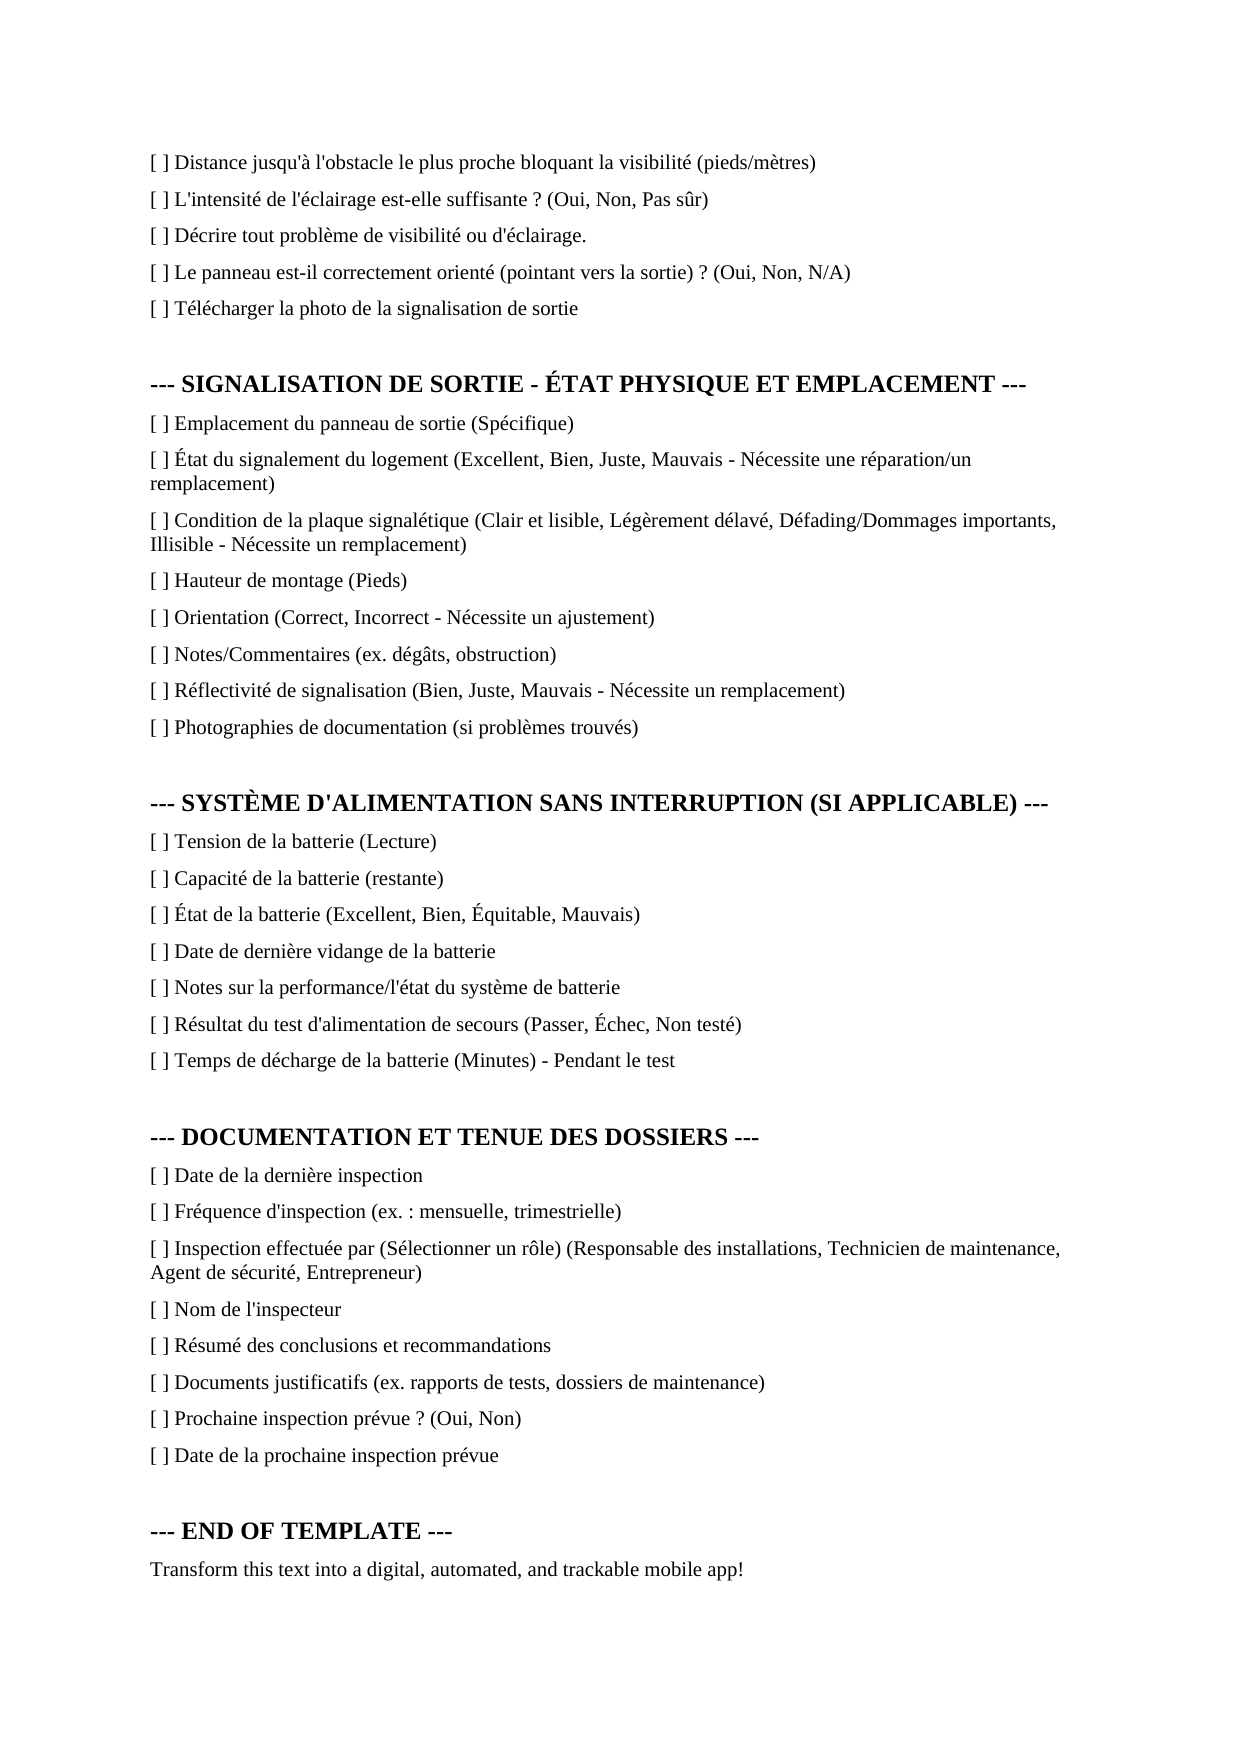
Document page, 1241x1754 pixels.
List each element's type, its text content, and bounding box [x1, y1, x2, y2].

text [ ] Date de la dernière inspection [150, 1163, 1090, 1187]
text --- DOCUMENTATION ET TENUE DES DOSSIERS --- [150, 1122, 1090, 1150]
text [ ] Nom de l'inspecteur [150, 1297, 1090, 1321]
text [ ] Réflectivité de signalisation (Bien, Juste, Mauvais - Nécessite un remplacement) [150, 678, 1090, 702]
text [ ] Emplacement du panneau de sortie (Spécifique) [150, 411, 1090, 435]
text --- SIGNALISATION DE SORTIE - ÉTAT PHYSIQUE ET EMPLACEMENT --- [150, 369, 1090, 398]
text [ ] Inspection effectuée par (Sélectionner un rôle) (Responsable des installations, Technicien de maintenance, Agent de sécurité, Entrepreneur) [150, 1236, 1090, 1284]
text --- SYSTÈME D'ALIMENTATION SANS INTERRUPTION (SI APPLICABLE) --- [150, 788, 1090, 817]
text [ ] Photographies de documentation (si problèmes trouvés) [150, 715, 1090, 739]
text [ ] État du signalement du logement (Excellent, Bien, Juste, Mauvais - Nécessite une réparation/un remplacement) [150, 447, 1090, 495]
text [ ] Condition de la plaque signalétique (Clair et lisible, Légèrement délavé, Défading/Dommages importants, Illisible - Nécessite un remplacement) [150, 508, 1090, 556]
text [ ] Orientation (Correct, Incorrect - Nécessite un ajustement) [150, 605, 1090, 629]
text [ ] Notes sur la performance/l'état du système de batterie [150, 975, 1090, 999]
text [ ] Télécharger la photo de la signalisation de sortie [150, 296, 1090, 320]
text --- END OF TEMPLATE --- [150, 1516, 1090, 1545]
text [ ] Décrire tout problème de visibilité ou d'éclairage. [150, 223, 1090, 247]
text [ ] Notes/Commentaires (ex. dégâts, obstruction) [150, 642, 1090, 666]
text [ ] Capacité de la batterie (restante) [150, 866, 1090, 890]
text [ ] Résultat du test d'alimentation de secours (Passer, Échec, Non testé) [150, 1012, 1090, 1036]
text [ ] Date de dernière vidange de la batterie [150, 939, 1090, 963]
text [ ] Le panneau est-il correctement orienté (pointant vers la sortie) ? (Oui, Non, N/A) [150, 260, 1090, 284]
text [ ] Résumé des conclusions et recommandations [150, 1333, 1090, 1357]
text [ ] Date de la prochaine inspection prévue [150, 1443, 1090, 1467]
text [ ] Fréquence d'inspection (ex. : mensuelle, trimestrielle) [150, 1199, 1090, 1223]
text [ ] Prochaine inspection prévue ? (Oui, Non) [150, 1406, 1090, 1430]
text [ ] Hauteur de montage (Pieds) [150, 568, 1090, 592]
text [ ] Temps de décharge de la batterie (Minutes) - Pendant le test [150, 1048, 1090, 1072]
text [ ] Tension de la batterie (Lecture) [150, 829, 1090, 853]
text [ ] L'intensité de l'éclairage est-elle suffisante ? (Oui, Non, Pas sûr) [150, 187, 1090, 211]
text [ ] État de la batterie (Excellent, Bien, Équitable, Mauvais) [150, 902, 1090, 926]
text Transform this text into a digital, automated, and trackable mobile app! [150, 1557, 1090, 1581]
text [ ] Distance jusqu'à l'obstacle le plus proche bloquant la visibilité (pieds/mètres) [150, 150, 1090, 174]
text [ ] Documents justificatifs (ex. rapports de tests, dossiers de maintenance) [150, 1370, 1090, 1394]
